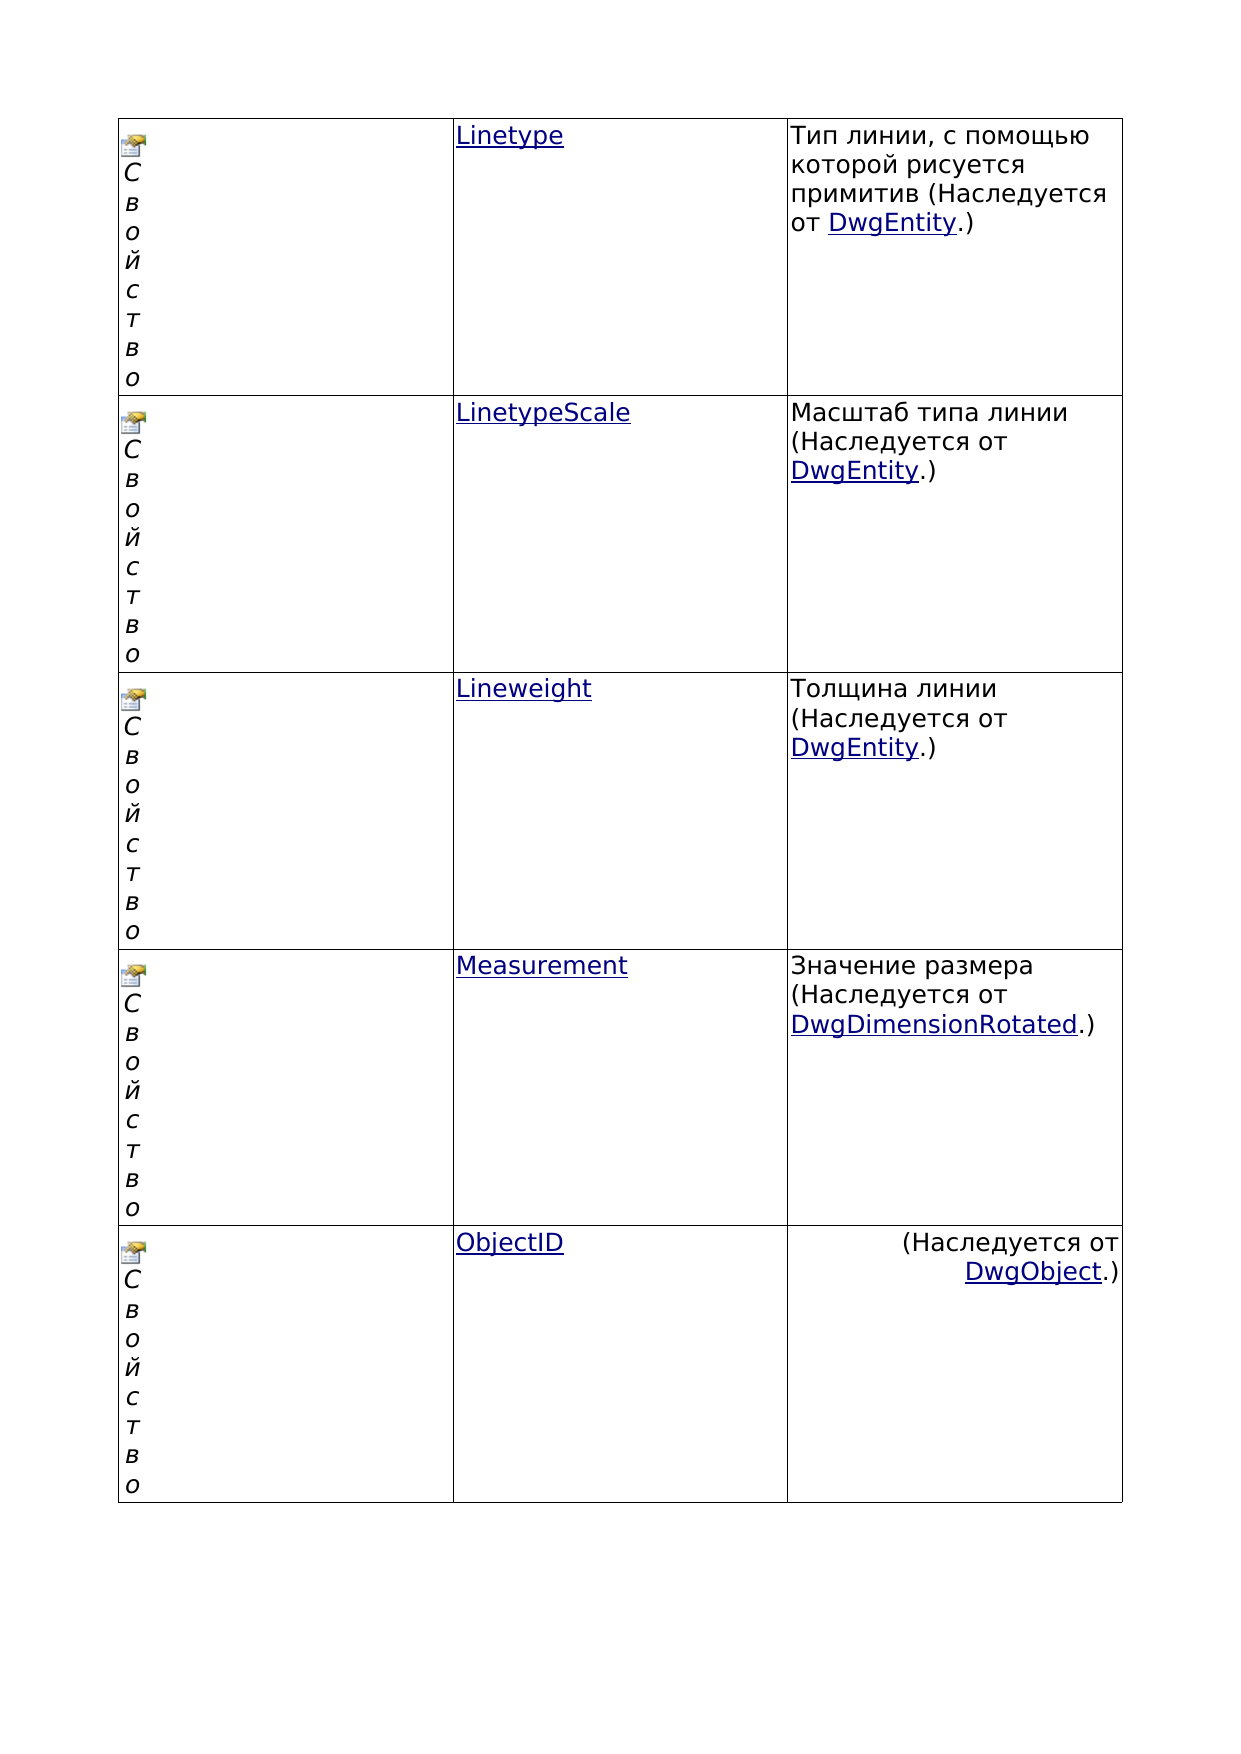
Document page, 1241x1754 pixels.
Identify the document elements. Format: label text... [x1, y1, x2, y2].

table_cell (Наследуется от DwgObject.) [788, 1226, 1122, 1502]
table_cell [119, 673, 453, 948]
picture [121, 410, 147, 436]
picture [121, 133, 147, 159]
picture [121, 1240, 147, 1266]
table_cell [119, 396, 453, 672]
table_cell Тип линии, с помощью которой рисуется примитив (Наследуется от DwgEntity.) [788, 119, 1122, 395]
table_cell Measurement [454, 950, 787, 1225]
picture [121, 963, 147, 989]
table_cell [119, 950, 453, 1225]
table_cell [119, 1226, 453, 1502]
picture [121, 687, 147, 713]
table_cell Толщина линии (Наследуется от DwgEntity.) [788, 673, 1122, 948]
table_cell Масштаб типа линии (Наследуется от DwgEntity.) [788, 396, 1122, 672]
table_cell Значение размера (Наследуется от DwgDimensionRotated.) [788, 950, 1122, 1225]
table_cell ObjectID [454, 1226, 787, 1502]
table_cell Linetype [454, 119, 787, 395]
table_cell [119, 119, 453, 395]
table_cell Lineweight [454, 673, 787, 948]
table_cell LinetypeScale [454, 396, 787, 672]
